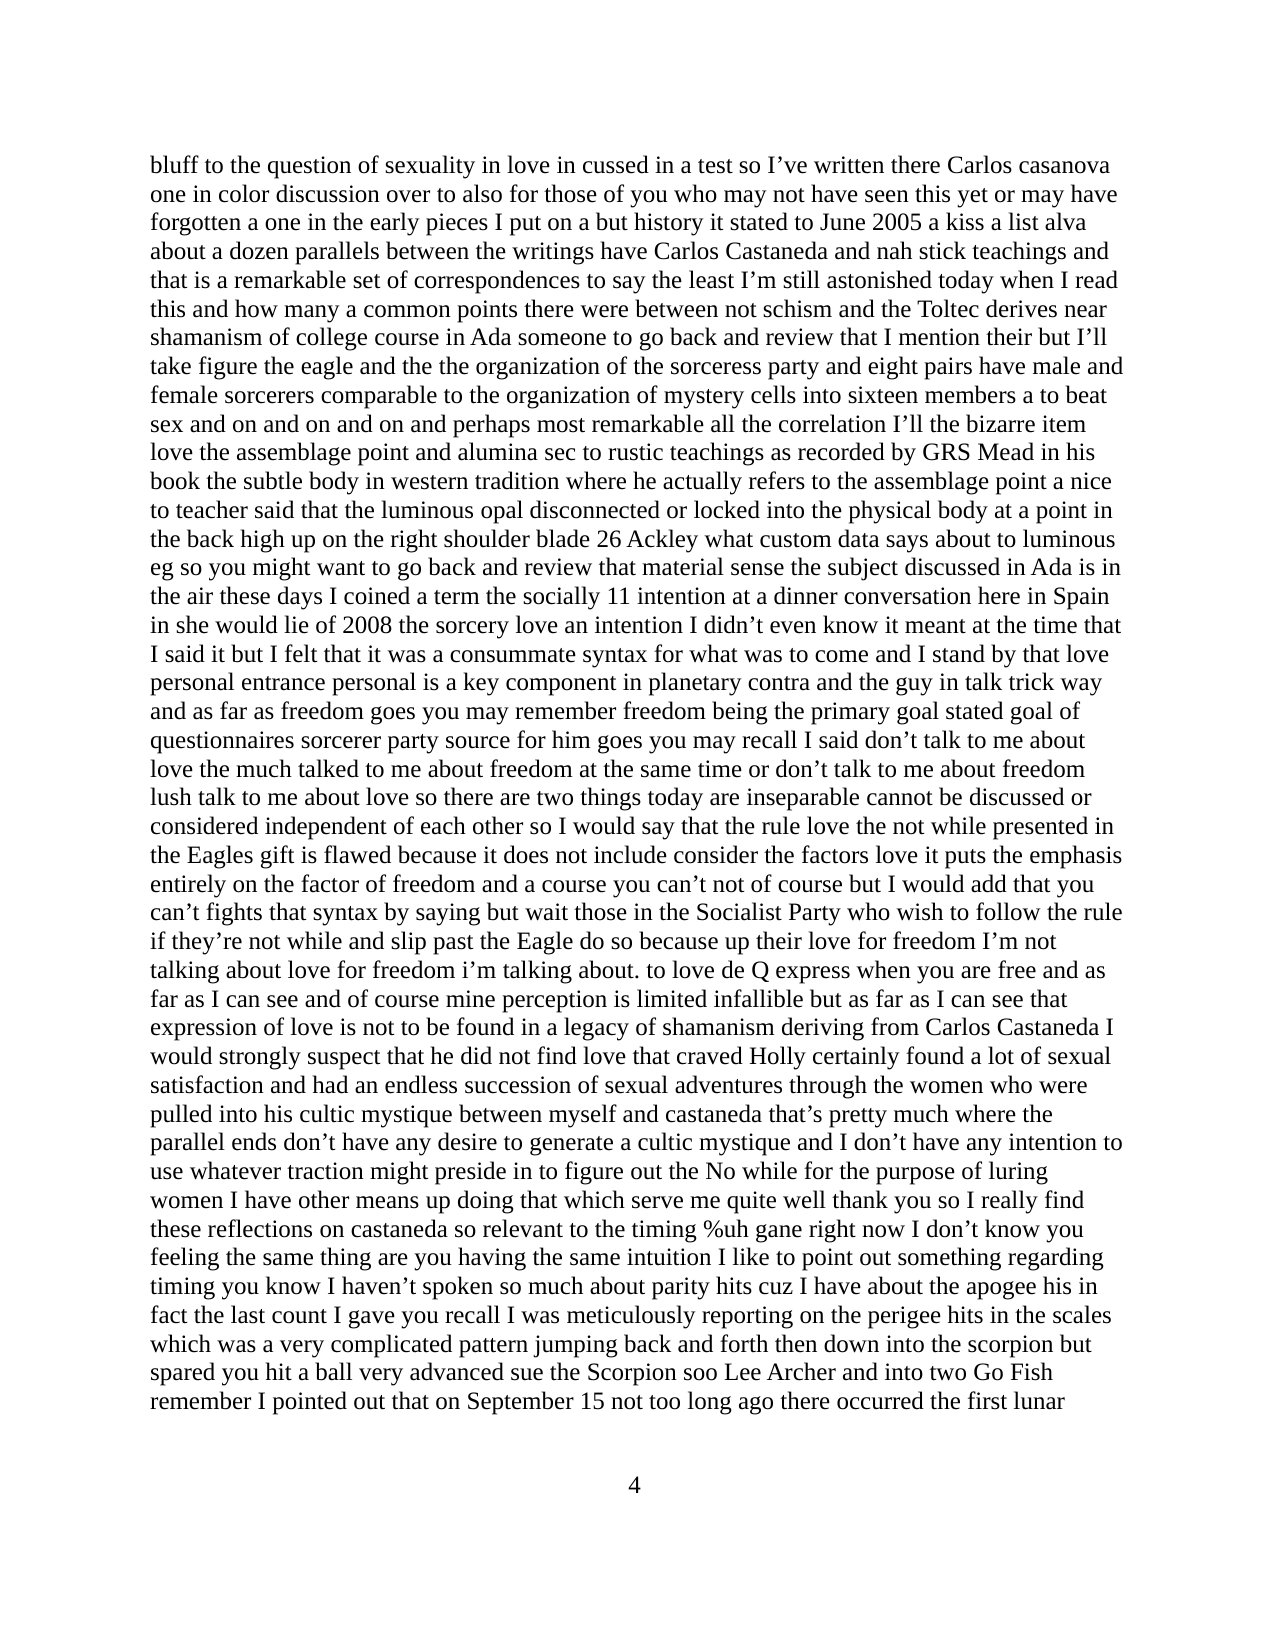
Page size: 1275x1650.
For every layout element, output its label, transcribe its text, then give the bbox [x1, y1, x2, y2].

text bluff to the question of sexuality in love in cussed in a test so I’ve written there Carlos casanova one in color discussion over to also for those of you who may not have seen this yet or may have forgotten a one in the early pieces I put on a but history it stated to June 2005 a kiss a list alva about a dozen parallels between the writings have Carlos Castaneda and nah stick teachings and that is a remarkable set of correspondences to say the least I’m still astonished today when I read this and how many a common points there were between not schism and the Toltec derives near shamanism of college course in Ada someone to go back and review that I mention their but I’ll take figure the eagle and the the organization of the sorceress party and eight pairs have male and female sorcerers comparable to the organization of mystery cells into sixteen members a to beat sex and on and on and on and perhaps most remarkable all the correlation I’ll the bizarre item love the assemblage point and alumina sec to rustic teachings as recorded by GRS Mead in his book the subtle body in western tradition where he actually refers to the assemblage point a nice to teacher said that the luminous opal disconnected or locked into the physical body at a point in the back high up on the right shoulder blade 26 Ackley what custom data says about to luminous eg so you might want to go back and review that material sense the subject discussed in Ada is in the air these days I coined a term the socially 11 intention at a dinner conversation here in Spain in she would lie of 2008 the sorcery love an intention I didn’t even know it meant at the time that I said it but I felt that it was a consummate syntax for what was to come and I stand by that love personal entrance personal is a key component in planetary contra and the guy in talk trick way and as far as freedom goes you may remember freedom being the primary goal stated goal of questionnaires sorcerer party source for him goes you may recall I said don’t talk to me about love the much talked to me about freedom at the same time or don’t talk to me about freedom lush talk to me about love so there are two things today are inseparable cannot be discussed or considered independent of each other so I would say that the rule love the not while presented in the Eagles gift is flawed because it does not include consider the factors love it puts the emphasis entirely on the factor of freedom and a course you can’t not of course but I would add that you can’t fights that syntax by saying but wait those in the Socialist Party who wish to follow the rule if they’re not while and slip past the Eagle do so because up their love for freedom I’m not talking about love for freedom i’m talking about. to love de Q express when you are free and as far as I can see and of course mine perception is limited infallible but as far as I can see that expression of love is not to be found in a legacy of shamanism deriving from Carlos Castaneda I would strongly suspect that he did not find love that craved Holly certainly found a lot of sexual satisfaction and had an endless succession of sexual adventures through the women who were pulled into his cultic mystique between myself and castaneda that’s pretty much where the parallel ends don’t have any desire to generate a cultic mystique and I don’t have any intention to use whatever traction might preside in to figure out the No while for the purpose of luring women I have other means up doing that which serve me quite well thank you so I really find these reflections on castaneda so relevant to the timing %uh gane right now I don’t know you feeling the same thing are you having the same intuition I like to point out something regarding timing you know I haven’t spoken so much about parity hits cuz I have about the apogee his in fact the last count I gave you recall I was meticulously reporting on the perigee hits in the scales which was a very complicated pattern jumping back and forth then down into the scorpion but spared you hit a ball very advanced sue the Scorpion soo Lee Archer and into two Go Fish remember I pointed out that on September 15 not too long ago there occurred the first lunar [150, 150, 1125, 1415]
